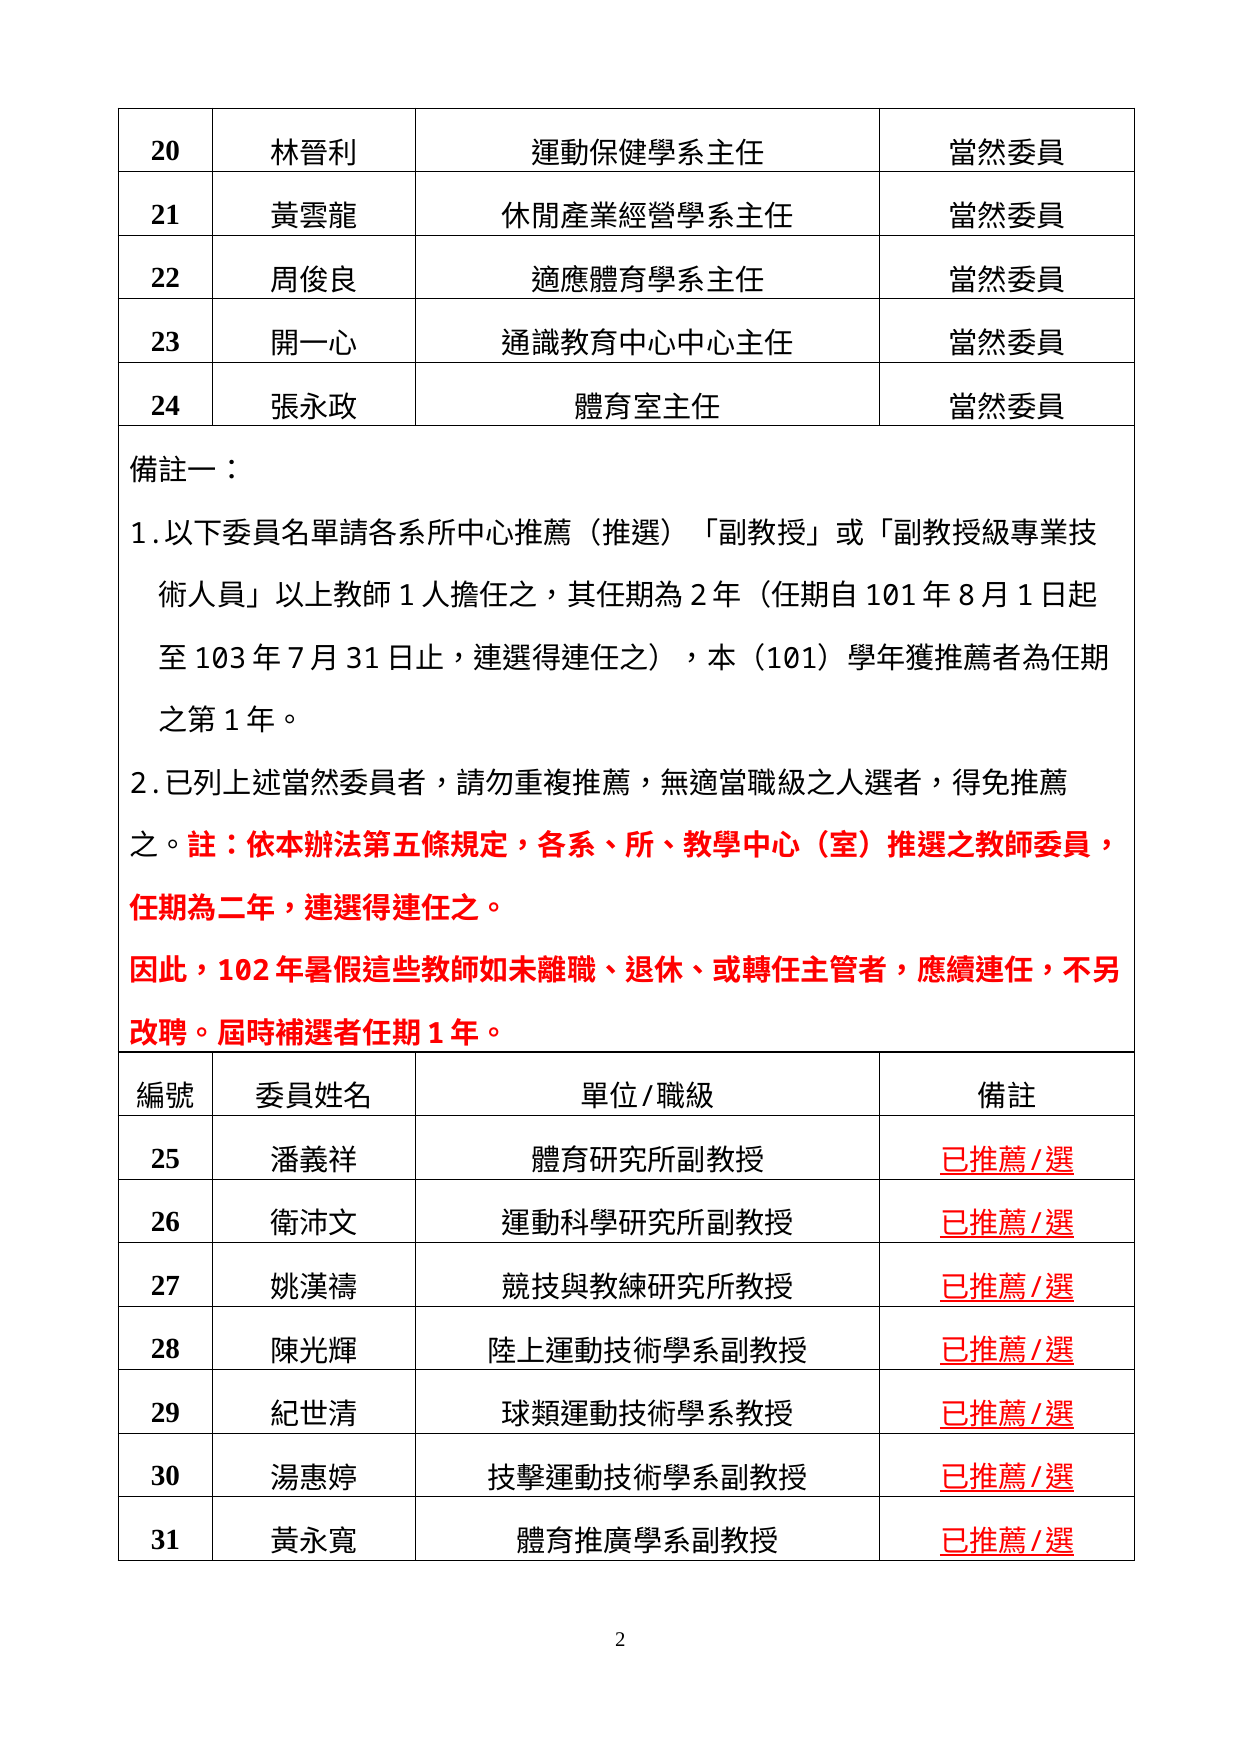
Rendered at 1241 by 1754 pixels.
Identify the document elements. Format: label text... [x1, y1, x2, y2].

table_cell 已推薦/選 [880, 1434, 1134, 1496]
table_cell 20 [119, 109, 212, 171]
table_cell 當然委員 [880, 363, 1134, 425]
table_cell 24 [119, 363, 212, 425]
table_cell 已推薦/選 [880, 1307, 1134, 1369]
table_cell 姚漢禱 [213, 1243, 415, 1306]
table_cell 陳光輝 [213, 1307, 415, 1369]
table_cell 湯惠婷 [213, 1434, 415, 1496]
table_cell 當然委員 [880, 236, 1134, 298]
table_cell 張永政 [213, 363, 415, 425]
table_cell 26 [119, 1180, 212, 1242]
table_cell 紀世清 [213, 1370, 415, 1433]
table_cell 21 [119, 172, 212, 235]
table_cell 31 [119, 1497, 212, 1560]
table_cell 22 [119, 236, 212, 298]
table_cell 已推薦/選 [880, 1497, 1134, 1560]
table_cell 周俊良 [213, 236, 415, 298]
table_cell 潘義祥 [213, 1116, 415, 1178]
table_cell 開一心 [213, 299, 415, 362]
table_cell 黃雲龍 [213, 172, 415, 235]
table_cell 技擊運動技術學系副教授 [416, 1434, 879, 1496]
table_cell 運動科學研究所副教授 [416, 1180, 879, 1242]
table_cell 運動保健學系主任 [416, 109, 879, 171]
table_cell 備註 [880, 1053, 1134, 1115]
table_cell 已推薦/選 [880, 1370, 1134, 1433]
table_cell 當然委員 [880, 299, 1134, 362]
table_cell 29 [119, 1370, 212, 1433]
table_cell 林晉利 [213, 109, 415, 171]
table_cell 已推薦/選 [880, 1180, 1134, 1242]
table_cell 委員姓名 [213, 1053, 415, 1115]
table_cell 球類運動技術學系教授 [416, 1370, 879, 1433]
table_cell 體育推廣學系副教授 [416, 1497, 879, 1560]
table_cell 衛沛文 [213, 1180, 415, 1242]
table_cell 已推薦/選 [880, 1116, 1134, 1178]
table_cell 體育室主任 [416, 363, 879, 425]
table_cell 黃永寬 [213, 1497, 415, 1560]
table_cell 備註一： 1.以下委員名單請各系所中心推薦（推選）「副教授」或「副教授級專業技術人員」以上教師1人擔任之，其任期為2年（任期自101年8月1日起至103年7月31日止，連選得連任之），本（101）學年獲推薦者為任期之第1年。 2.已列上述當然委員者，請勿重複推薦，無適當職級之人選者，得免推薦之。註：依本辦法第五條規定，各系、所、教學中心（室）推選之教師委員，任期為二年，連選得連任之。 因此，102年暑假這些教師如未離職、退休、或轉任主管者，應續連任，不另改聘。屆時補選者任期1年。 [119, 426, 1134, 1051]
table_cell 27 [119, 1243, 212, 1306]
table_cell 競技與教練研究所教授 [416, 1243, 879, 1306]
table_cell 休閒產業經營學系主任 [416, 172, 879, 235]
table_cell 體育研究所副教授 [416, 1116, 879, 1178]
table_cell 30 [119, 1434, 212, 1496]
table_cell 編號 [119, 1053, 212, 1115]
table_cell 25 [119, 1116, 212, 1178]
table_cell 當然委員 [880, 109, 1134, 171]
table_cell 23 [119, 299, 212, 362]
table_cell 陸上運動技術學系副教授 [416, 1307, 879, 1369]
table_cell 當然委員 [880, 172, 1134, 235]
table_cell 28 [119, 1307, 212, 1369]
table_cell 通識教育中心中心主任 [416, 299, 879, 362]
table_cell 單位/職級 [416, 1053, 879, 1115]
table_cell 已推薦/選 [880, 1243, 1134, 1306]
table_cell 適應體育學系主任 [416, 236, 879, 298]
